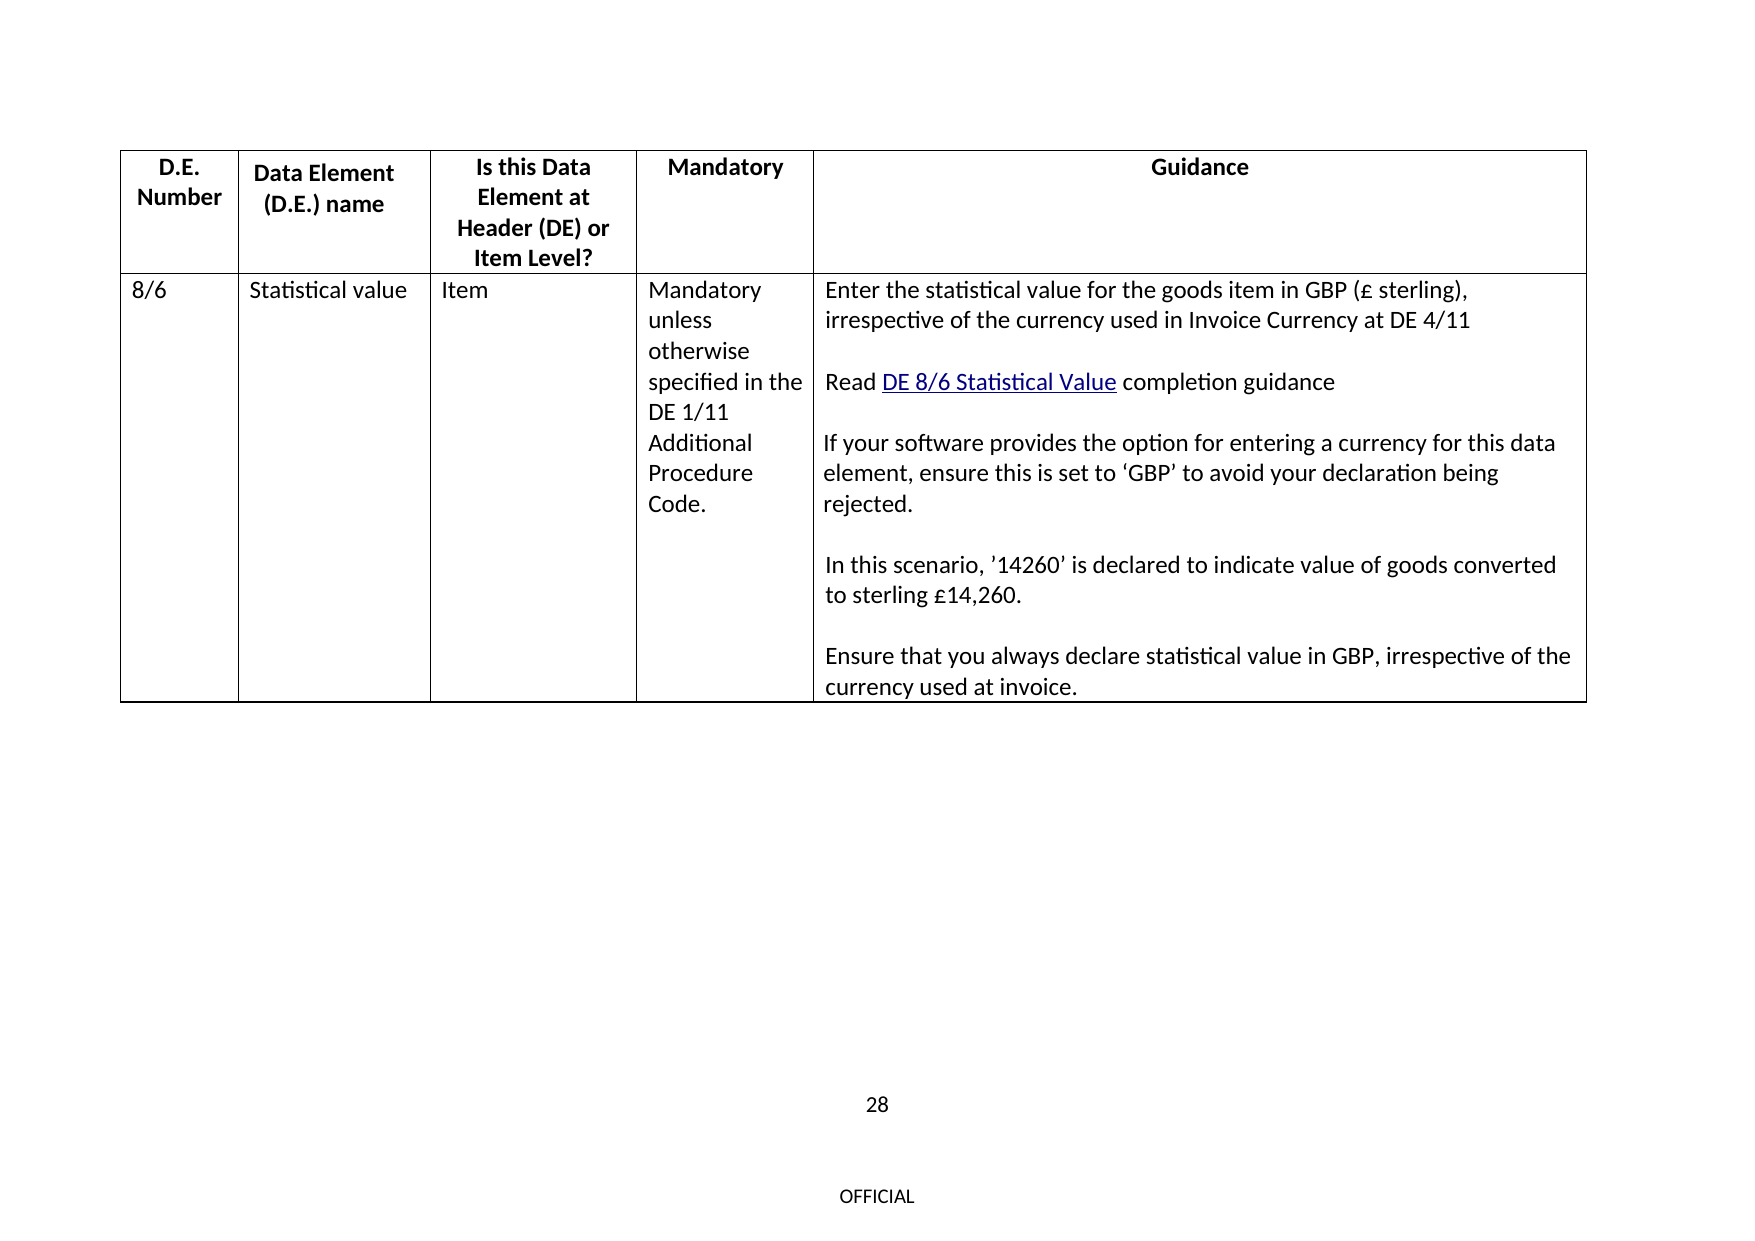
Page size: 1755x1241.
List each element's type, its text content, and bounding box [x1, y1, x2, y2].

table_header Guidance [814, 151, 1586, 273]
table_header Is this Data Element at Header (DE) or Item Level? [431, 151, 636, 273]
table_cell Mandatory unless otherwise specified in the DE 1/11 Additional Procedure Code. [637, 274, 813, 701]
table_cell Statistical value [239, 274, 430, 701]
table_header Mandatory [637, 151, 813, 273]
table_cell Enter the statistical value for the goods item in GBP (£ sterling), irrespective of the currency used in Invoice Currency at DE 4/11 Read DE 8/6 Statistical Value completion guidance If your software provides the option for entering a currency for this data element, ensure this is set to ‘GBP’ to avoid your declaration being rejected. In this scenario, ’14260’ is declared to indicate value of goods converted to sterling £14,260. Ensure that you always declare statistical value in GBP, irrespective of the currency used at invoice. [814, 274, 1586, 701]
table_header Data Element (D.E.) name [239, 151, 430, 273]
table_cell Item [431, 274, 636, 701]
table_header D.E. Number [121, 151, 238, 273]
table_cell 8/6 [121, 274, 238, 701]
